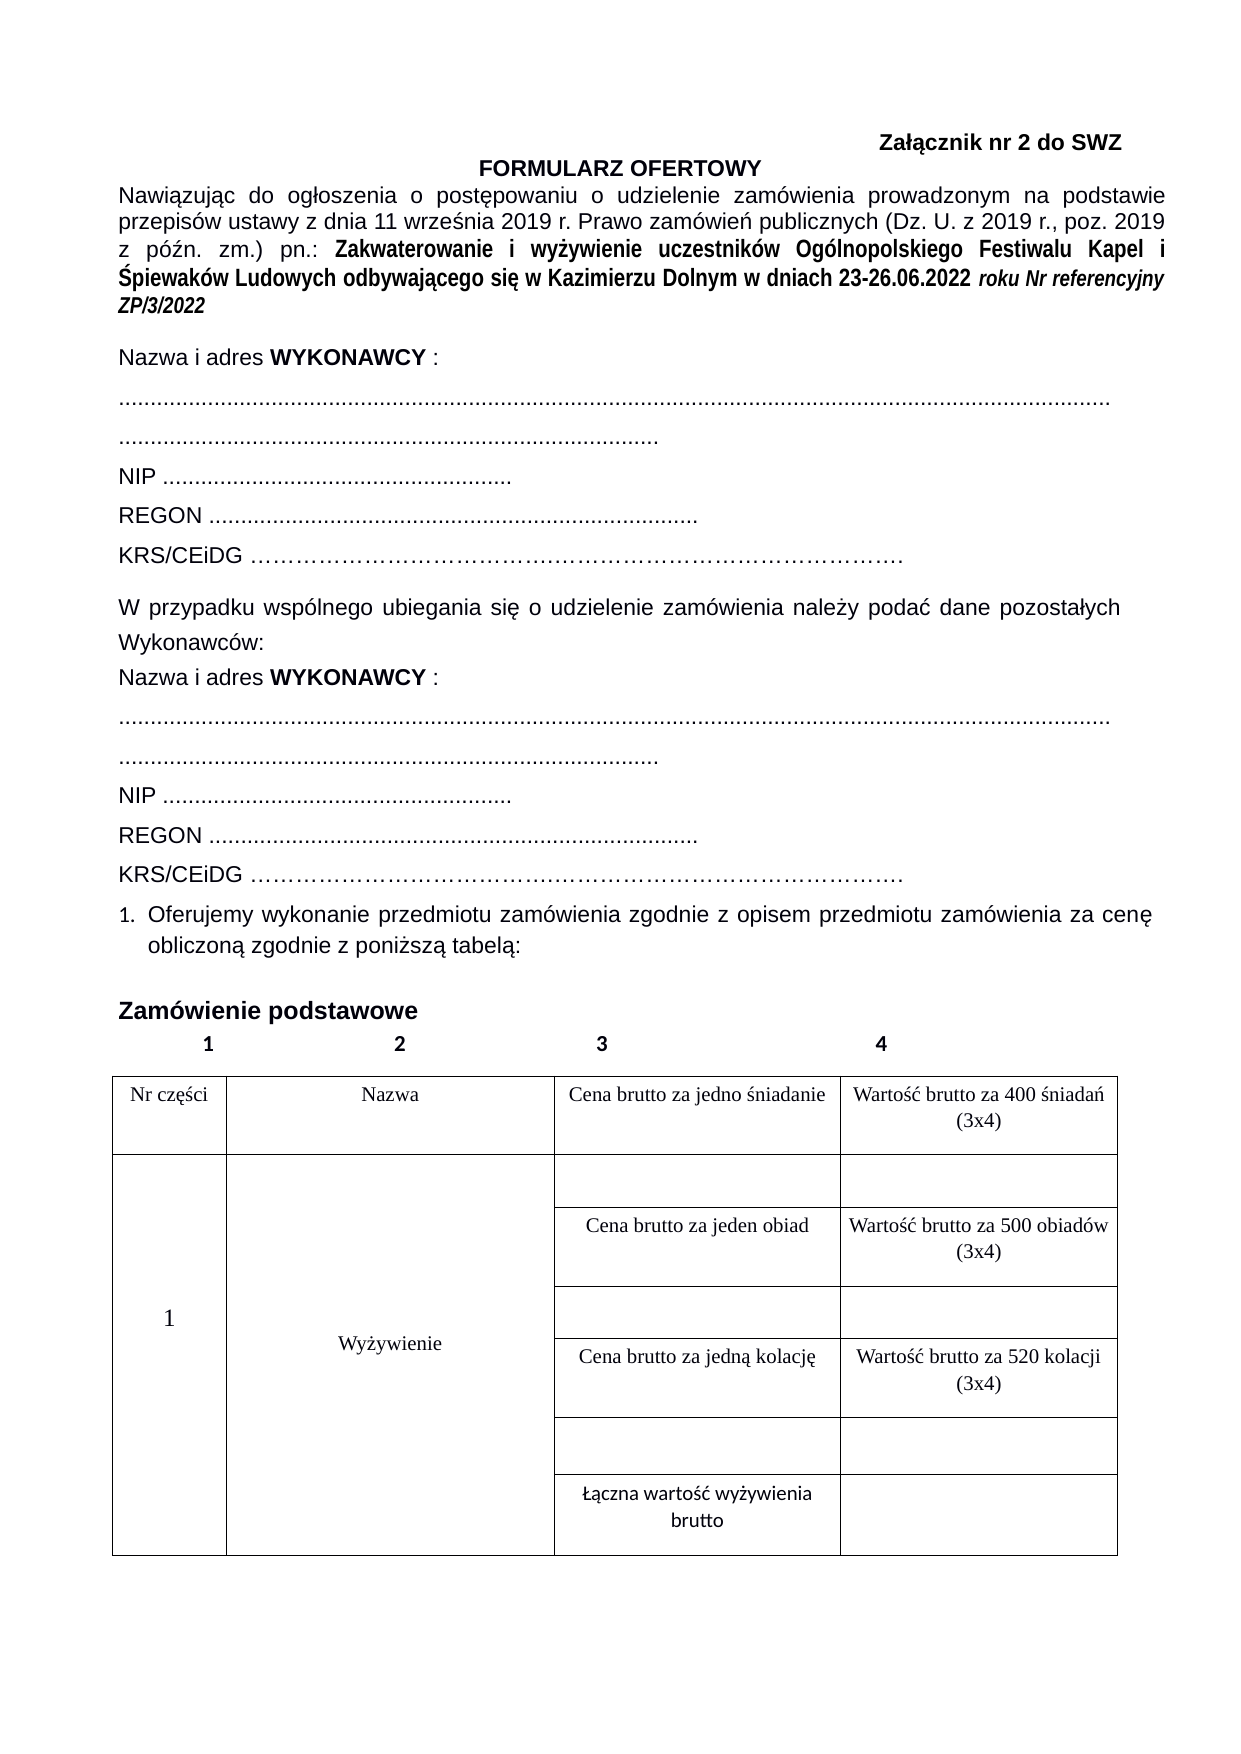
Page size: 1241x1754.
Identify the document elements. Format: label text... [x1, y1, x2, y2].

text NIP ....................................................... [118, 463, 1115, 489]
list Oferujemy wykonanie przedmiotu zamówienia zgodnie z opisem przedmiotu zamówienia za cenę obliczoną zgodnie z poniższą tabelą: [118, 901, 1152, 959]
table_cell [841, 1287, 1117, 1338]
text KRS/CEiDG ………………………………….………………………………………. [118, 542, 1115, 568]
table_cell [841, 1475, 1117, 1555]
table_cell Wartość brutto za 500 obiadów (3x4) [841, 1208, 1117, 1286]
text Nazwa i adres WYKONAWCY : [118, 664, 1122, 690]
text FORMULARZ OFERTOWY [118, 155, 1122, 182]
table_cell [841, 1155, 1117, 1207]
text NIP ....................................................... [118, 782, 1115, 808]
table_cell [555, 1418, 840, 1473]
table_cell 1 [113, 1155, 226, 1555]
text Zamówienie podstawowe [118, 996, 1152, 1024]
table_header Cena brutto za jedno śniadanie [555, 1077, 840, 1154]
table_cell Łączna wartość wyżywienia brutto [555, 1475, 840, 1555]
table_header Nr części [113, 1077, 226, 1154]
text ................................................................................................................................................................................................................................................. [118, 703, 1115, 769]
text Nawiązując do ogłoszenia o postępowaniu o udzielenie zamówienia prowadzonym na podstawie przepisów ustawy z dnia 11 września 2019 r. Prawo zamówień publicznych (Dz. U. z 2019 r., poz. 2019 z późn. zm.) pn.: Zakwaterowanie i wyżywienie uczestników Ogólnopolskiego Festiwalu Kapel i Śpiewaków Ludowych odbywającego się w Kazimierzu Dolnym w dniach 23-26.06.2022 roku Nr referencyjny ZP/3/2022 [118, 182, 1166, 318]
table_cell Cena brutto za jeden obiad [555, 1208, 840, 1286]
table_header Nazwa [227, 1077, 554, 1154]
table_cell Cena brutto za jedną kolację [555, 1339, 840, 1417]
text REGON ............................................................................. [118, 502, 1115, 528]
table_cell Wyżywienie [227, 1155, 554, 1555]
text Nazwa i adres WYKONAWCY : [118, 344, 1122, 371]
table_cell Wartość brutto za 520 kolacji (3x4) [841, 1339, 1117, 1417]
table_cell [841, 1418, 1117, 1473]
text Załącznik nr 2 do SWZ [118, 129, 1122, 155]
text W przypadku wspólnego ubiegania się o udzielenie zamówienia należy podać dane pozostałych Wykonawców: [118, 594, 1122, 655]
table_cell [555, 1287, 840, 1338]
text ................................................................................................................................................................................................................................................. [118, 384, 1115, 449]
text REGON ............................................................................. [118, 822, 1115, 848]
text KRS/CEiDG ………………………………….………………………………………. [118, 861, 1115, 887]
text 1 2 3 4 [118, 1029, 1122, 1057]
table_header Wartość brutto za 400 śniadań (3x4) [841, 1077, 1117, 1154]
table_cell [555, 1155, 840, 1207]
